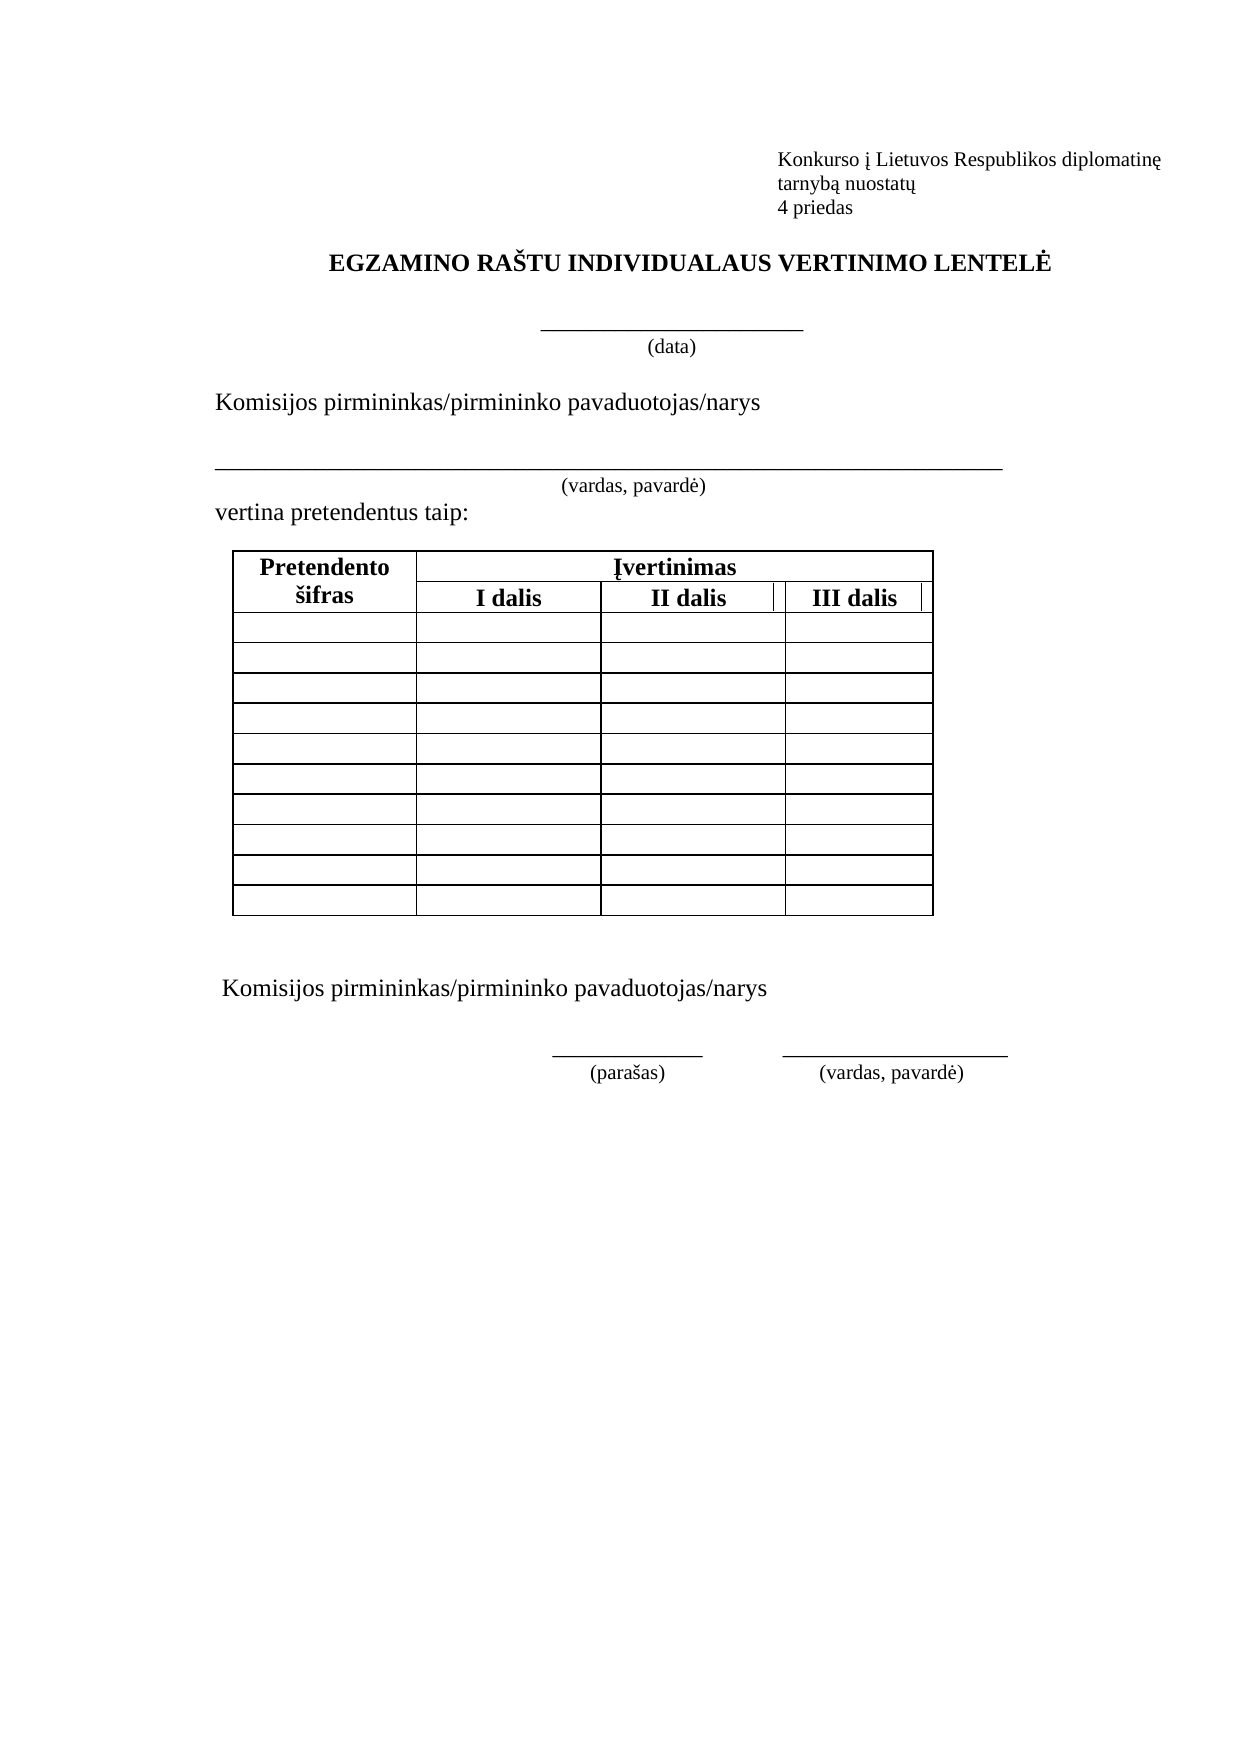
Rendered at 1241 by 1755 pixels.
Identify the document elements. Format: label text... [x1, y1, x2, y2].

table_cell I dalis [417, 582, 600, 611]
table_cell [602, 825, 785, 854]
table_cell [602, 674, 785, 702]
text _____________________ [177, 305, 1166, 334]
table_cell [234, 795, 416, 823]
text Komisijos pirmininkas/pirmininko pavaduotojas/narys [215, 387, 1166, 416]
table_cell [234, 765, 416, 793]
table_cell [602, 613, 785, 642]
table_cell [922, 582, 932, 611]
table_cell [786, 734, 932, 763]
table_cell [234, 674, 416, 702]
text 4 priedas [777, 195, 1166, 219]
table_cell [417, 674, 600, 702]
text vertina pretendentus taip: [215, 497, 1166, 526]
table_cell [417, 613, 600, 642]
table_cell [417, 734, 600, 763]
text (data) [177, 334, 1166, 358]
table_cell [234, 704, 416, 733]
table_cell [602, 704, 785, 733]
table_cell [234, 734, 416, 763]
table_cell [602, 765, 785, 793]
text EGZAMINO RAŠTU INDIVIDUALAUS VERTINIMO LENTELĖ [215, 248, 1166, 277]
table_cell II dalis [602, 582, 773, 611]
table_cell [417, 886, 600, 914]
text (parašas) (vardas, pavardė) [177, 1060, 1166, 1084]
text Komisijos pirmininkas/pirmininko pavaduotojas/narys [177, 973, 1166, 1002]
table_cell [786, 856, 932, 884]
table_cell [417, 825, 600, 854]
table_cell [417, 643, 600, 672]
table_header Pretendento šifras [234, 552, 416, 611]
table_cell [234, 856, 416, 884]
table_header Įvertinimas [417, 552, 932, 581]
table_cell [417, 856, 600, 884]
table_cell [602, 734, 785, 763]
table_cell [786, 765, 932, 793]
table_cell [786, 613, 932, 642]
table_cell [786, 674, 932, 702]
table_cell [234, 643, 416, 672]
table_cell [602, 856, 785, 884]
table_cell [234, 613, 416, 642]
table_cell [774, 582, 785, 611]
table_cell [786, 704, 932, 733]
table_cell [417, 765, 600, 793]
table_cell [786, 886, 932, 914]
table_cell [602, 643, 785, 672]
text _______________________________________________________________ [215, 444, 1166, 473]
text ____________ __________________ [477, 1031, 1166, 1060]
table_cell [786, 795, 932, 823]
table_cell [234, 886, 416, 914]
table_cell [786, 825, 932, 854]
table_cell [417, 795, 600, 823]
text Konkurso į Lietuvos Respublikos diplomatinę tarnybą nuostatų [777, 147, 1166, 195]
text (vardas, pavardė) [215, 473, 1166, 497]
table_cell [786, 643, 932, 672]
table_cell [417, 704, 600, 733]
table_cell [602, 886, 785, 914]
table_cell [602, 795, 785, 823]
table_cell [234, 825, 416, 854]
table_cell III dalis [786, 582, 921, 611]
